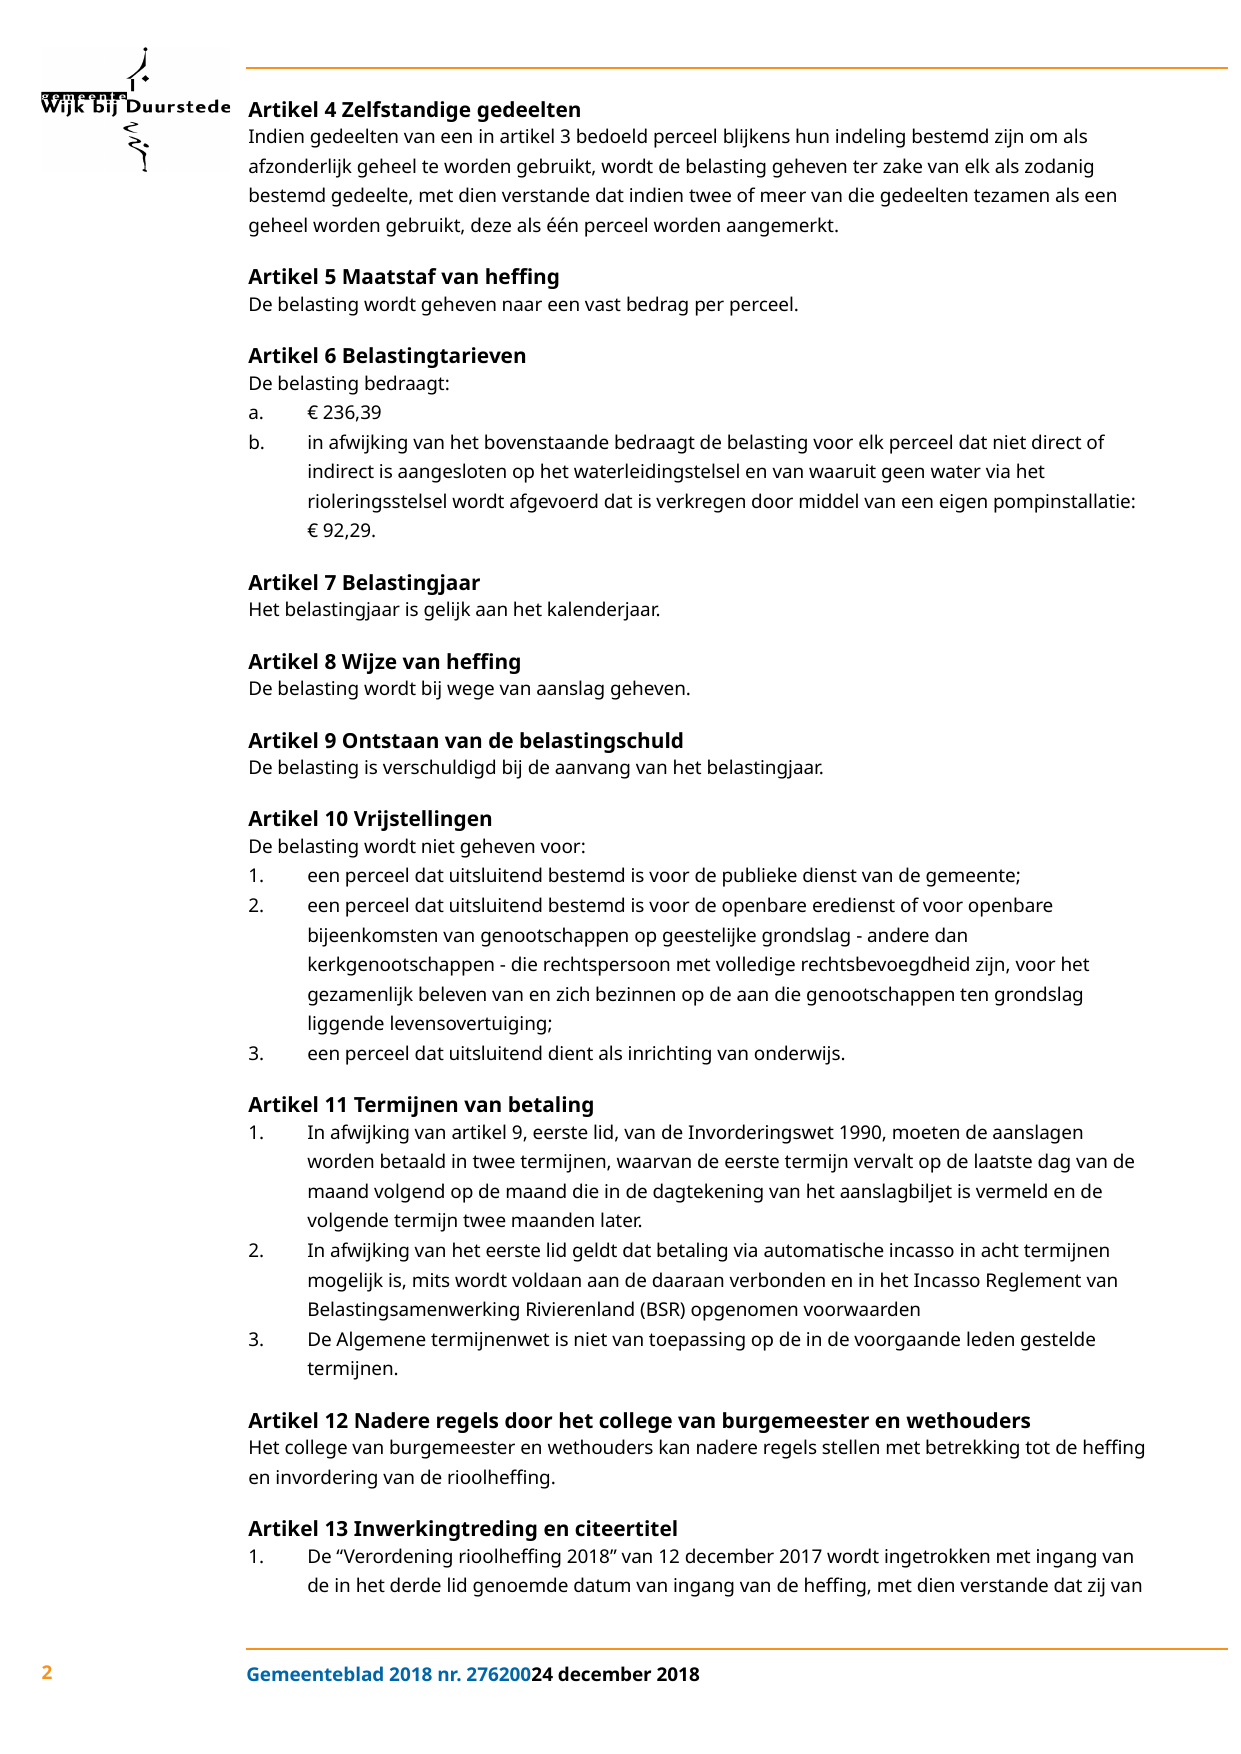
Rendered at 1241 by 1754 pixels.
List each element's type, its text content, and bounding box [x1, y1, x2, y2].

text Artikel 10 Vrijstellingen [248, 804, 1152, 833]
text Artikel 7 Belastingjaar [248, 568, 1152, 596]
text Artikel 13 Inwerkingtreding en citeertitel [248, 1514, 1152, 1543]
list In afwijking van artikel 9, eerste lid, van de Invorderingswet 1990, moeten de aanslagen worden betaald in twee termijnen, waarvan de eerste termijn vervalt op de laatste dag van de maand volgend op de maand die in de dagtekening van het aanslagbiljet is vermeld en de volgende termijn twee maanden later. [248, 1119, 1152, 1233]
text Artikel 11 Termijnen van betaling [248, 1091, 1152, 1119]
text De belasting wordt bij wege van aanslag geheven. [248, 675, 1152, 701]
text De belasting wordt geheven naar een vast bedrag per perceel. [248, 291, 1152, 317]
text Artikel 6 Belastingtarieven [248, 341, 1152, 370]
text De belasting bedraagt: [248, 370, 1152, 395]
list een perceel dat uitsluitend bestemd is voor de openbare eredienst of voor openbare bijeenkomsten van genootschappen op geestelijke grondslag - andere dan kerkgenootschappen - die rechtspersoon met volledige rechtsbevoegdheid zijn, voor het gezamenlijk beleven van en zich bezinnen op de aan die genootschappen ten grondslag liggende levensovertuiging; [248, 892, 1152, 1036]
list In afwijking van het eerste lid geldt dat betaling via automatische incasso in acht termijnen mogelijk is, mits wordt voldaan aan de daaraan verbonden en in het Incasso Reglement van Belastingsamenwerking Rivierenland (BSR) opgenomen voorwaarden [248, 1237, 1152, 1322]
text De belasting wordt niet geheven voor: [248, 833, 1152, 859]
list in afwijking van het bovenstaande bedraagt de belasting voor elk perceel dat niet direct of indirect is aangesloten op het waterleidingstelsel en van waaruit geen water via het rioleringsstelsel wordt afgevoerd dat is verkregen door middel van een eigen pompinstallatie: € 92,29. [248, 429, 1152, 543]
text Het belastingjaar is gelijk aan het kalenderjaar. [248, 596, 1152, 622]
text Indien gedeelten van een in artikel 3 bedoeld perceel blijkens hun indeling bestemd zijn om als afzonderlijk geheel te worden gebruikt, wordt de belasting geheven ter zake van elk als zodanig bestemd gedeelte, met dien verstande dat indien twee of meer van die gedeelten tezamen als een geheel worden gebruikt, deze als één perceel worden aangemerkt. [248, 123, 1152, 238]
text De belasting is verschuldigd bij de aanvang van het belastingjaar. [248, 754, 1152, 780]
text Het college van burgemeester en wethouders kan nadere regels stellen met betrekking tot de heffing en invordering van de rioolheffing. [248, 1434, 1152, 1490]
text Artikel 8 Wijze van heffing [248, 647, 1152, 675]
list € 236,39 [248, 399, 1152, 425]
text Artikel 9 Ontstaan van de belastingschuld [248, 726, 1152, 754]
text Artikel 12 Nadere regels door het college van burgemeester en wethouders [248, 1406, 1152, 1434]
list De “Verordening rioolheffing 2018” van 12 december 2017 wordt ingetrokken met ingang van de in het derde lid genoemde datum van ingang van de heffing, met dien verstande dat zij van [248, 1543, 1152, 1598]
list een perceel dat uitsluitend dient als inrichting van onderwijs. [248, 1040, 1152, 1066]
list een perceel dat uitsluitend bestemd is voor de publieke dienst van de gemeente; [248, 863, 1152, 888]
text Artikel 4 Zelfstandige gedeelten [248, 95, 1152, 123]
picture [41, 47, 231, 172]
text Artikel 5 Maatstaf van heffing [248, 262, 1152, 291]
list De Algemene termijnenwet is niet van toepassing op de in de voorgaande leden gestelde termijnen. [248, 1326, 1152, 1381]
